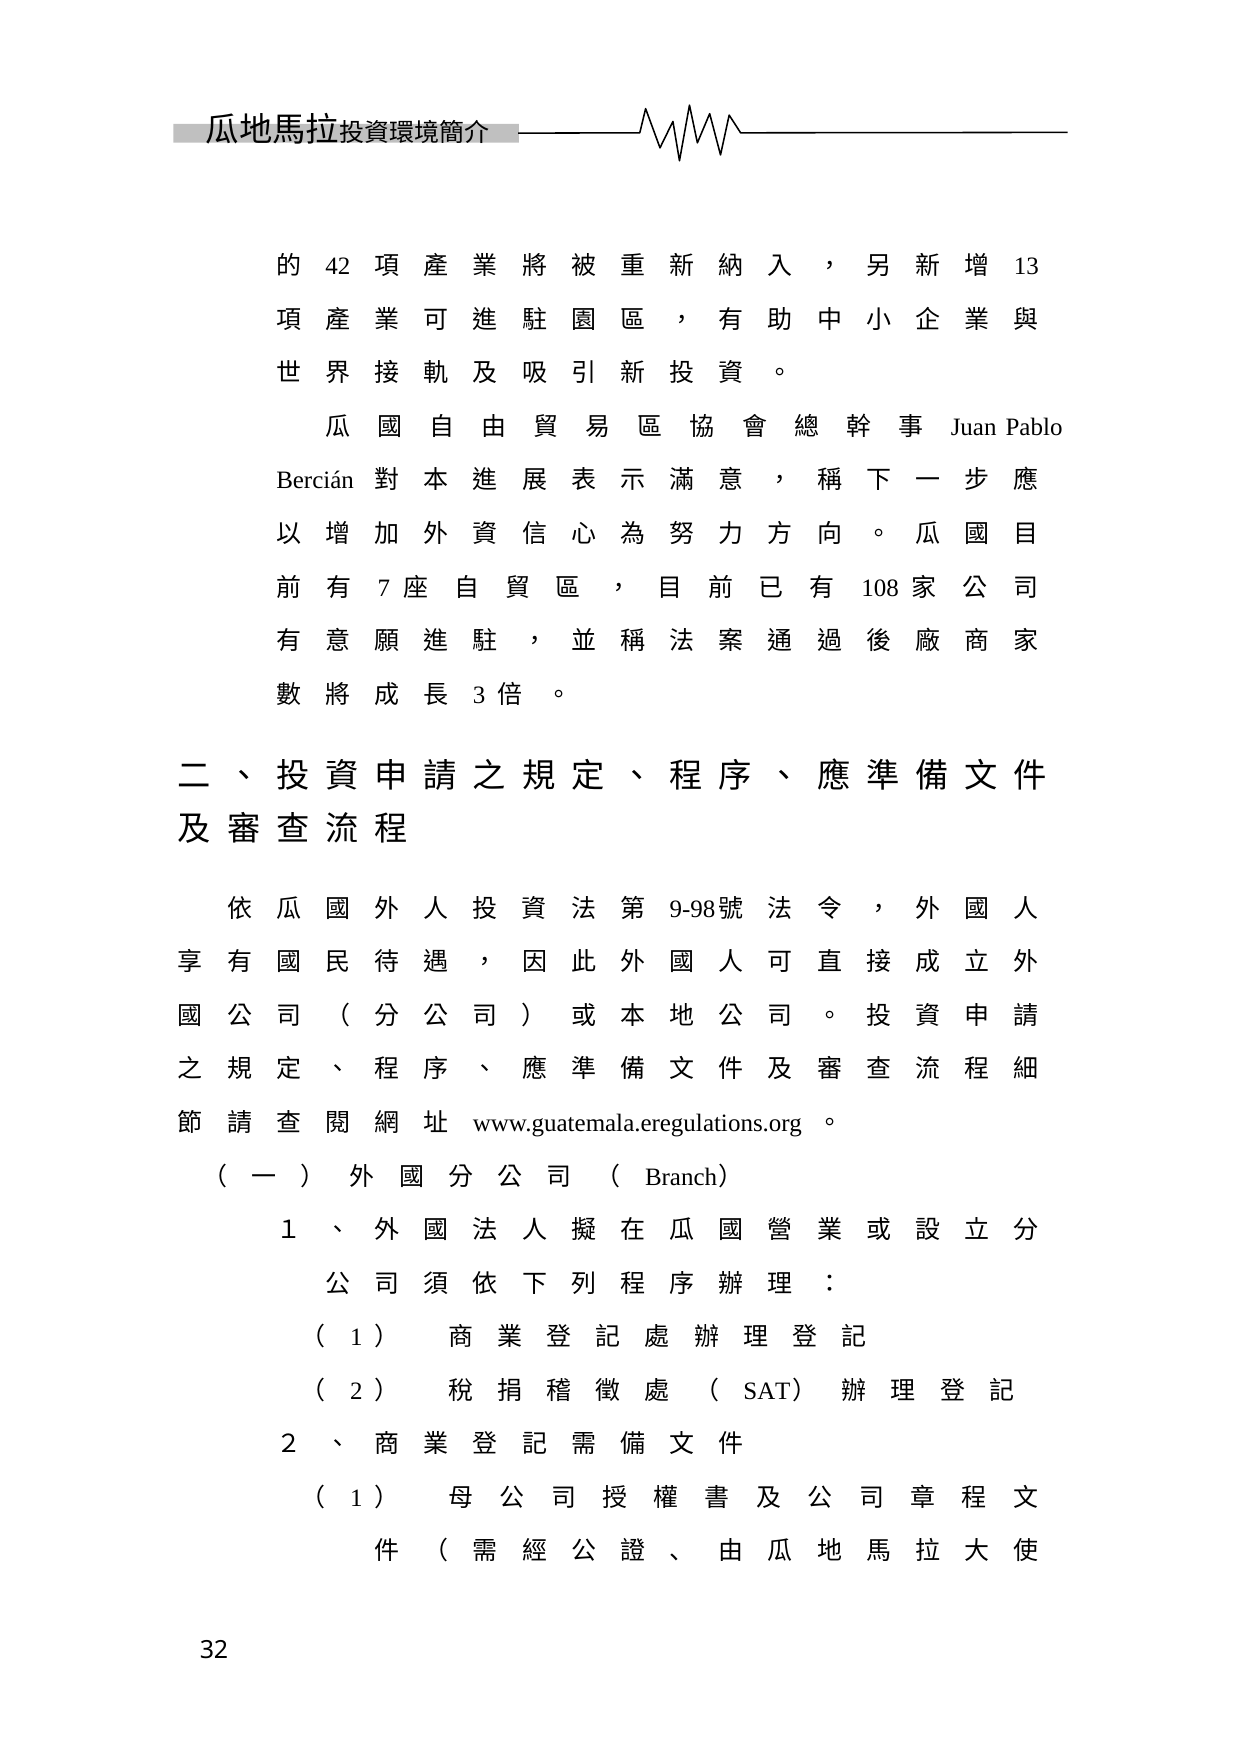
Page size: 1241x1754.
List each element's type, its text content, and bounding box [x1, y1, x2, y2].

text （1） 商業登記處辦理登記 [301, 1308, 1063, 1362]
text （一）外國分公司（Branch） [202, 1147, 1063, 1201]
text 依瓜國外人投資法第9-98號法令，外國人享有國民待遇，因此外國人可直接成立外國公司（分公司）或本地公司。投資申請之規定、程序、應準備文件及審查流程細節請查閱網址www.guatemala.eregulations.org。 [178, 880, 1063, 1147]
text （1） 母公司授權書及公司章程文件（需經公證、由瓜地馬拉大使 [301, 1469, 1063, 1576]
text （2） 稅捐稽徵處（SAT）辦理登記 [301, 1362, 1063, 1415]
text １、外國法人擬在瓜國營業或設立分公司須依下列程序辦理： [276, 1201, 1063, 1308]
text ２、商業登記需備文件 [276, 1415, 1063, 1469]
text 的42項產業將被重新納入，另新增13項產業可進駐園區，有助中小企業與世界接軌及吸引新投資。 [276, 237, 1063, 398]
text 二、投資申請之規定、程序、應準備文件及審查流程 [178, 746, 1063, 853]
text 瓜國自由貿易區協會總幹事Juan Pablo Bercián對本進展表示滿意，稱下一步應以增加外資信心為努力方向。瓜國目前有7座自貿區，目前已有108家公司有意願進駐，並稱法案通過後廠商家數將成長3倍。 [276, 398, 1063, 719]
